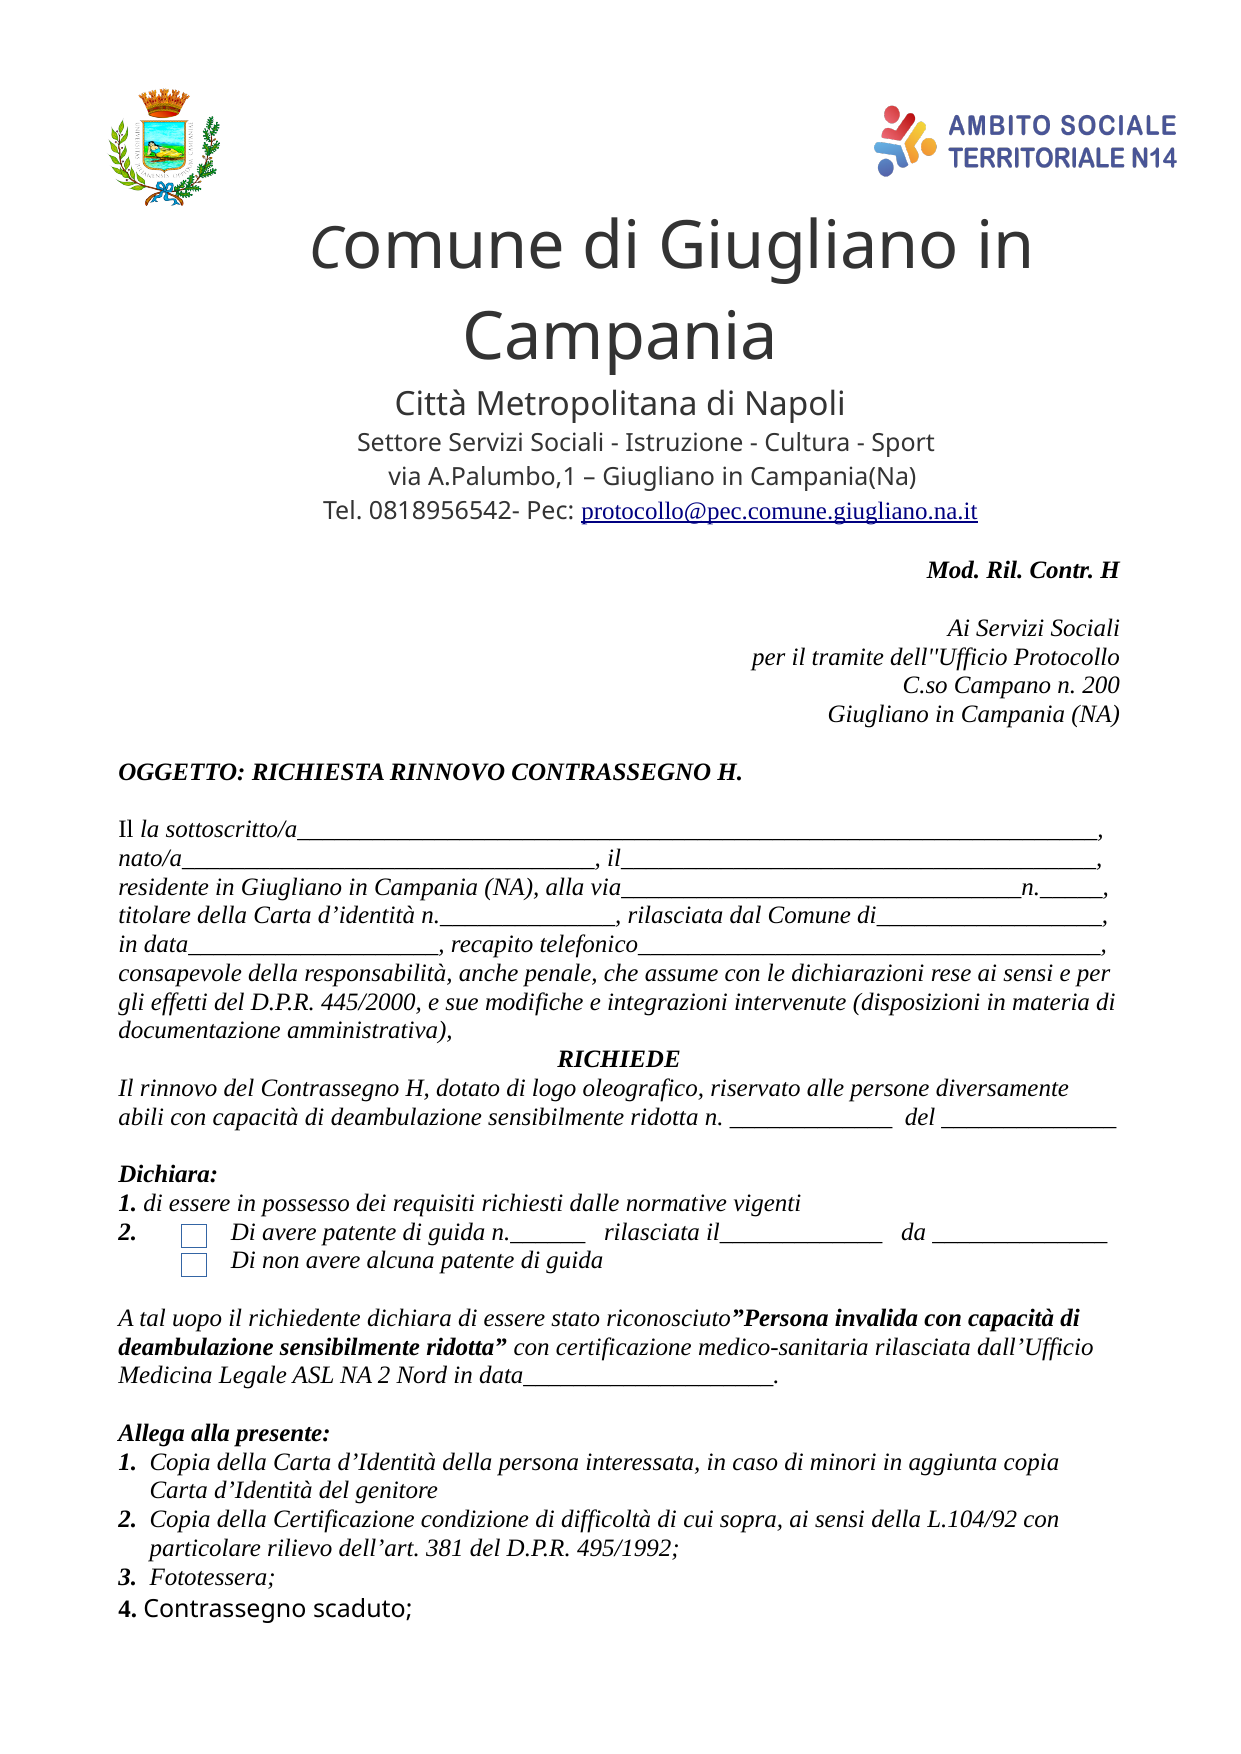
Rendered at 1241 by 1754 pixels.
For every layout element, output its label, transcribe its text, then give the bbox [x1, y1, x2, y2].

text 2. Copia della Certificazione condizione di difficoltà di cui sopra, ai sensi della L.104/92 con [118, 1504, 1122, 1533]
text Di non avere alcuna patente di guida [118, 1246, 1122, 1274]
text 3. Fototessera; [118, 1562, 1122, 1591]
text in data____________________, recapito telefonico_____________________________________, [118, 929, 1122, 958]
text Il rinnovo del Contrassegno H, dotato di logo oleografico, riservato alle persone diversamente abili con capacità di deambulazione sensibilmente ridotta n. _____________ del ______________ [118, 1073, 1122, 1131]
text C.so Campano n. 200 [118, 671, 1122, 699]
text Carta d’Identità del genitore [118, 1476, 1122, 1504]
text OGGETTO: RICHIESTA RINNOVO CONTRASSEGNO H. [118, 757, 1122, 786]
text 1. di essere in possesso dei requisiti richiesti dalle normative vigenti [118, 1188, 1122, 1217]
text Tel. 0818956542- Pec: protocollo@pec.comune.giugliano.na.it [118, 493, 1122, 527]
text Mod. Ril. Contr. H [118, 556, 1122, 584]
text Settore Servizi Sociali - Istruzione - Cultura - Sport [118, 425, 1122, 459]
text 1. Copia della Carta d’Identità della persona interessata, in caso di minori in aggiunta copia [118, 1447, 1122, 1476]
text nato/a_________________________________, il______________________________________, [118, 843, 1122, 872]
text Allega alla presente: [118, 1418, 1122, 1447]
text titolare della Carta d’identità n.______________, rilasciata dal Comune di__________________, [118, 901, 1122, 929]
text A tal uopo il richiedente dichiara di essere stato riconosciuto”Persona invalida con capacità di deambulazione sensibilmente ridotta” con certificazione medico-sanitaria rilasciata dall’Ufficio Medicina Legale ASL NA 2 Nord in data____________________. [118, 1303, 1122, 1389]
text Comune di Giugliano in Campania Città Metropolitana di Napoli [118, 198, 1122, 425]
text Il la sottoscritto/a________________________________________________________________, [118, 814, 1122, 843]
text via A.Palumbo,1 – Giugliano in Campania(Na) [118, 459, 1122, 493]
picture [106, 88, 222, 206]
text residente in Giugliano in Campania (NA), alla via________________________________n._____, [118, 872, 1122, 901]
text Giugliano in Campania (NA) [118, 699, 1122, 728]
text particolare rilievo dell’art. 381 del D.P.R. 495/1992; [118, 1533, 1122, 1562]
text Dichiara: [118, 1159, 1122, 1188]
text RICHIEDE [118, 1044, 1122, 1073]
text per il tramite dell''Ufficio Protocollo [118, 642, 1122, 671]
text 4. Contrassegno scaduto; [118, 1591, 1122, 1625]
text 2. Di avere patente di guida n.______ rilasciata il_____________ da ______________ [118, 1217, 1122, 1246]
text Ai Servizi Sociali [118, 613, 1122, 642]
text consapevole della responsabilità, anche penale, che assume con le dichiarazioni rese ai sensi e per gli effetti del D.P.R. 445/2000, e sue modifiche e integrazioni intervenute (disposizioni in materia di documentazione amministrativa), [118, 958, 1122, 1044]
